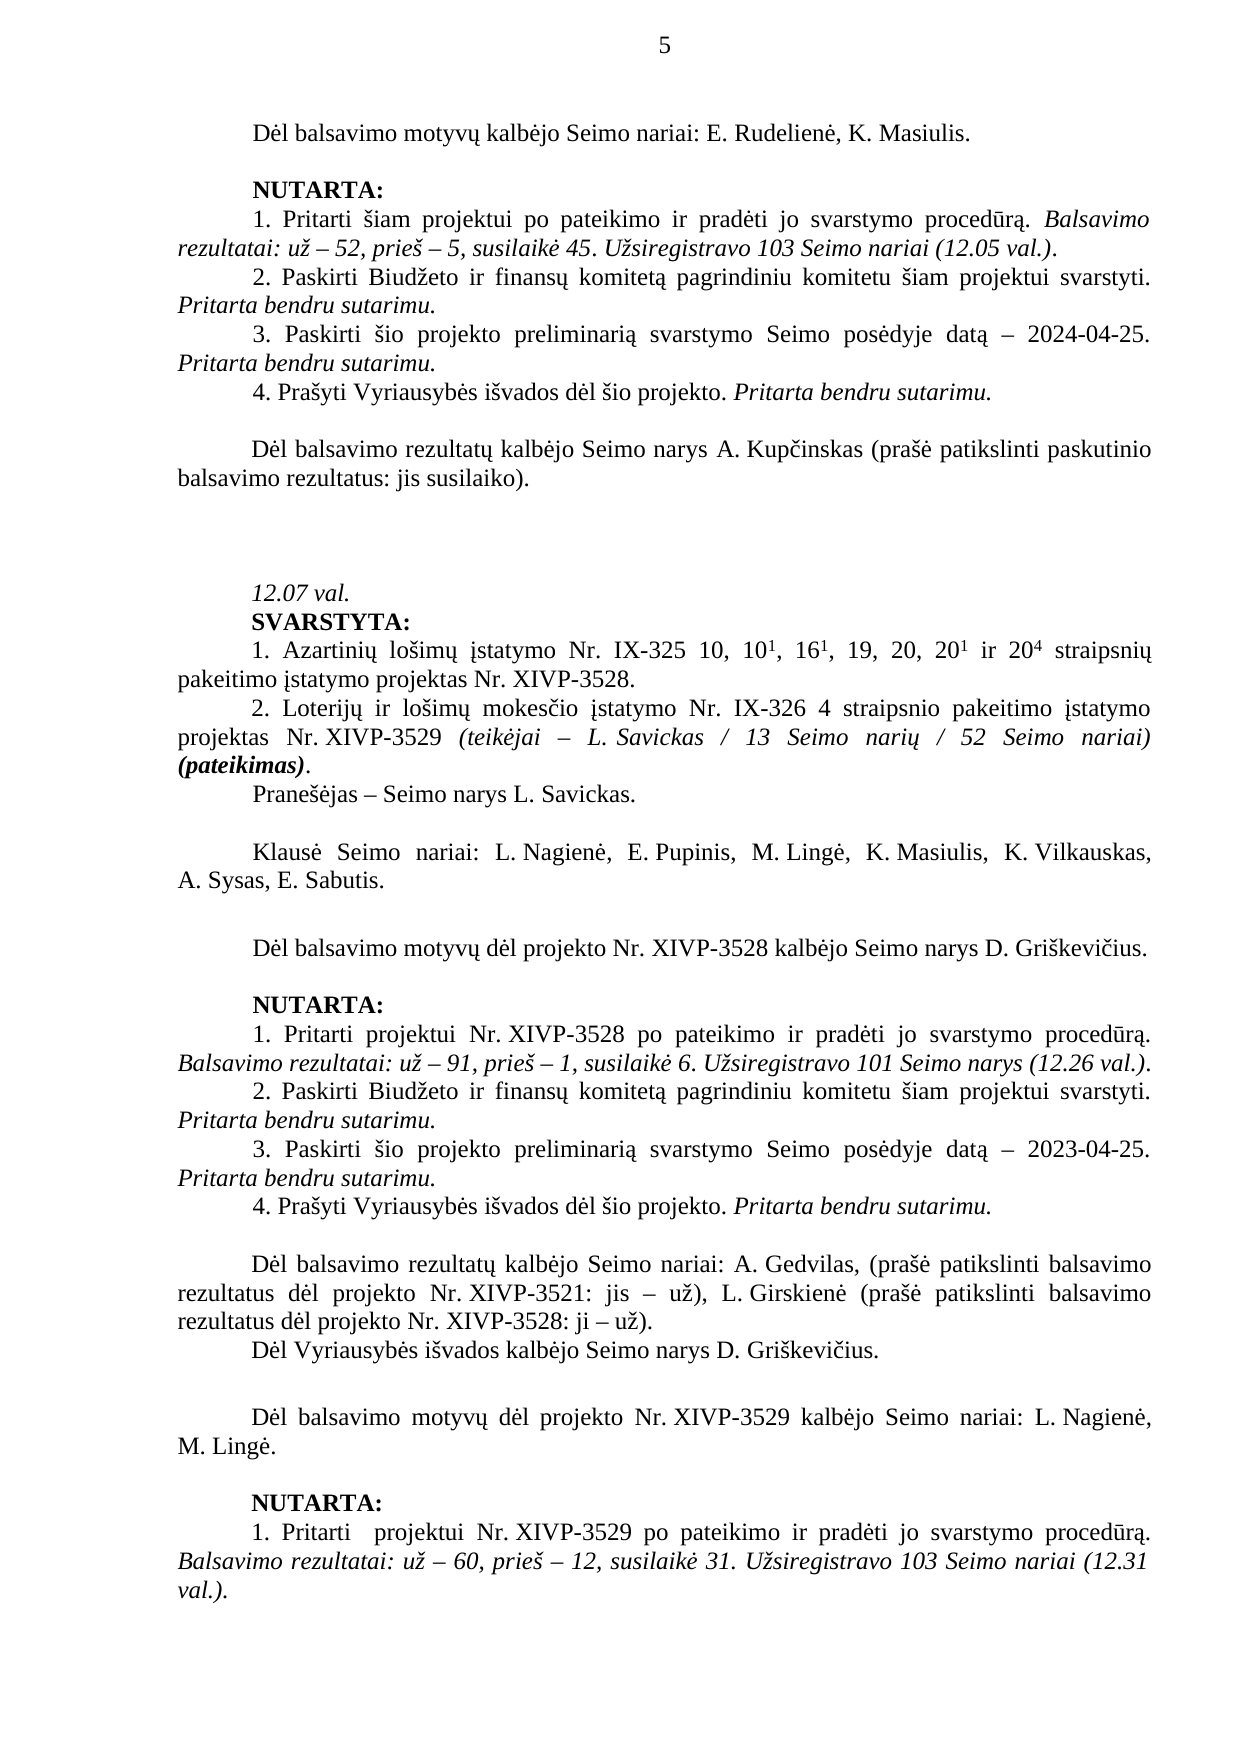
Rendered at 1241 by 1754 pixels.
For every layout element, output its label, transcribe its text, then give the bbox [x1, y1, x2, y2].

text 4. Prašyti Vyriausybės išvados dėl šio projekto. Pritarta bendru sutarimu. [177, 377, 1152, 406]
text Dėl balsavimo rezultatų kalbėjo Seimo nariai: A. Gedvilas, (prašė patikslinti balsavimo rezultatus dėl projekto Nr. XIVP-3521: jis – už), L. Girskienė (prašė patikslinti balsavimo rezultatus dėl projekto Nr. XIVP-3528: ji – už). [177, 1249, 1152, 1335]
text 1. Azartinių lošimų įstatymo Nr. IX-325 10, 101, 161, 19, 20, 201 ir 204 straipsnių pakeitimo įstatymo projektas Nr. XIVP-3528. [177, 636, 1152, 693]
text NUTARTA: [177, 1488, 1152, 1517]
text Dėl balsavimo motyvų kalbėjo Seimo nariai: E. Rudelienė, K. Masiulis. [177, 118, 1152, 147]
text 3. Paskirti šio projekto preliminarią svarstymo Seimo posėdyje datą – 2023-04-25. Pritarta bendru sutarimu. [177, 1134, 1152, 1191]
text Dėl balsavimo motyvų dėl projekto Nr. XIVP-3528 kalbėjo Seimo narys D. Griškevičius. [177, 933, 1152, 961]
text 1. Pritarti projektui Nr. XIVP-3529 po pateikimo ir pradėti jo svarstymo procedūrą. Balsavimo rezultatai: už – 60, prieš – 12, susilaikė 31. Užsiregistravo 103 Seimo nariai (12.31 val.). [177, 1517, 1152, 1603]
text 2. Paskirti Biudžeto ir finansų komitetą pagrindiniu komitetu šiam projektui svarstyti. Pritarta bendru sutarimu. [177, 262, 1152, 319]
text Dėl balsavimo motyvų dėl projekto Nr. XIVP-3529 kalbėjo Seimo nariai: L. Nagienė, M. Lingė. [177, 1402, 1152, 1460]
text 1. Pritarti projektui Nr. XIVP-3528 po pateikimo ir pradėti jo svarstymo procedūrą. Balsavimo rezultatai: už – 91, prieš – 1, susilaikė 6. Užsiregistravo 101 Seimo narys (12.26 val.). [177, 1019, 1152, 1076]
text 4. Prašyti Vyriausybės išvados dėl šio projekto. Pritarta bendru sutarimu. [177, 1191, 1152, 1220]
text SVARSTYTA: [177, 607, 1152, 636]
text Dėl Vyriausybės išvados kalbėjo Seimo narys D. Griškevičius. [177, 1335, 1152, 1364]
text 12.07 val. [177, 578, 1152, 607]
text 2. Paskirti Biudžeto ir finansų komitetą pagrindiniu komitetu šiam projektui svarstyti. Pritarta bendru sutarimu. [177, 1076, 1152, 1134]
text NUTARTA: [177, 990, 1152, 1019]
text 3. Paskirti šio projekto preliminarią svarstymo Seimo posėdyje datą – 2024-04-25. Pritarta bendru sutarimu. [177, 319, 1152, 377]
text 2. Loterijų ir lošimų mokesčio įstatymo Nr. IX-326 4 straipsnio pakeitimo įstatymo projektas Nr. XIVP-3529 (teikėjai – L. Savickas / 13 Seimo narių / 52 Seimo nariai) (pateikimas). [177, 693, 1152, 779]
text Klausė Seimo nariai: L. Nagienė, E. Pupinis, M. Lingė, K. Masiulis, K. Vilkauskas, A. Sysas, E. Sabutis. [177, 837, 1152, 894]
text 1. Pritarti šiam projektui po pateikimo ir pradėti jo svarstymo procedūrą. Balsavimo rezultatai: už – 52, prieš – 5, susilaikė 45. Užsiregistravo 103 Seimo nariai (12.05 val.). [177, 204, 1152, 262]
text Dėl balsavimo rezultatų kalbėjo Seimo narys A. Kupčinskas (prašė patikslinti paskutinio balsavimo rezultatus: jis susilaiko). [177, 434, 1152, 492]
text NUTARTA: [177, 176, 1152, 204]
text Pranešėjas – Seimo narys L. Savickas. [177, 779, 1152, 808]
